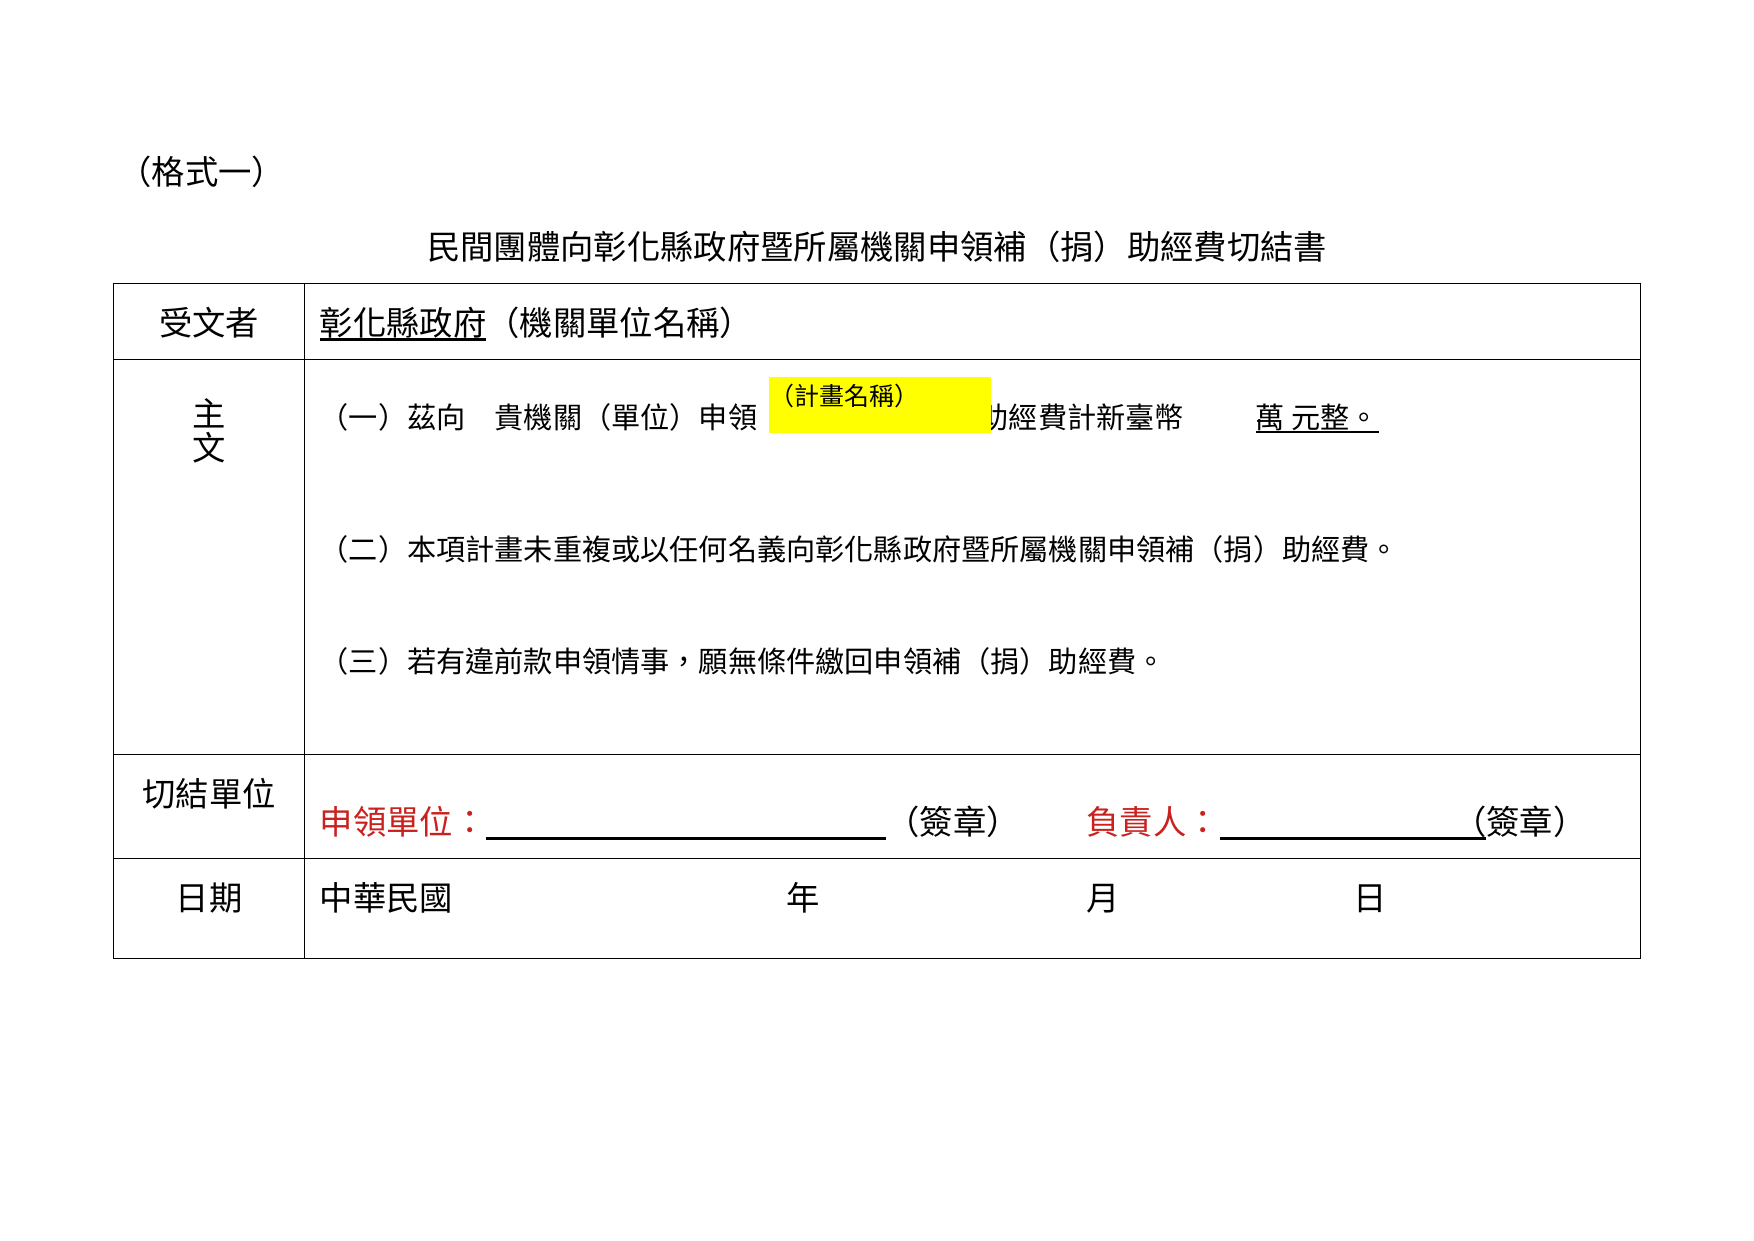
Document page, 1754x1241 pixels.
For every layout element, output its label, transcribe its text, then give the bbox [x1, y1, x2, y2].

table_cell 中華民國 年 月 日 [305, 859, 1640, 958]
table_cell （一）茲向 貴機關（單位）申領 補（捐）助經費計新臺幣 萬 元整。 （二）本項計畫未重複或以任何名義向彰化縣政府暨所屬機關申領補（捐）助經費。 （三）若有違前款申領情事，願無條件繳回申領補（捐）助經費。 [305, 360, 1640, 753]
table_cell 日期 [114, 859, 304, 958]
table_cell 切結單位 [114, 755, 304, 858]
text （格式一） [118, 133, 1636, 208]
text 民間團體向彰化縣政府暨所屬機關申領補（捐）助經費切結書 [118, 208, 1636, 283]
table_cell 主文 [114, 360, 304, 753]
table_header 彰化縣政府（機關單位名稱） [305, 284, 1640, 359]
table_header 受文者 [114, 284, 304, 359]
table_cell 申領單位： （簽章） 負責人： （簽章） [305, 755, 1640, 858]
